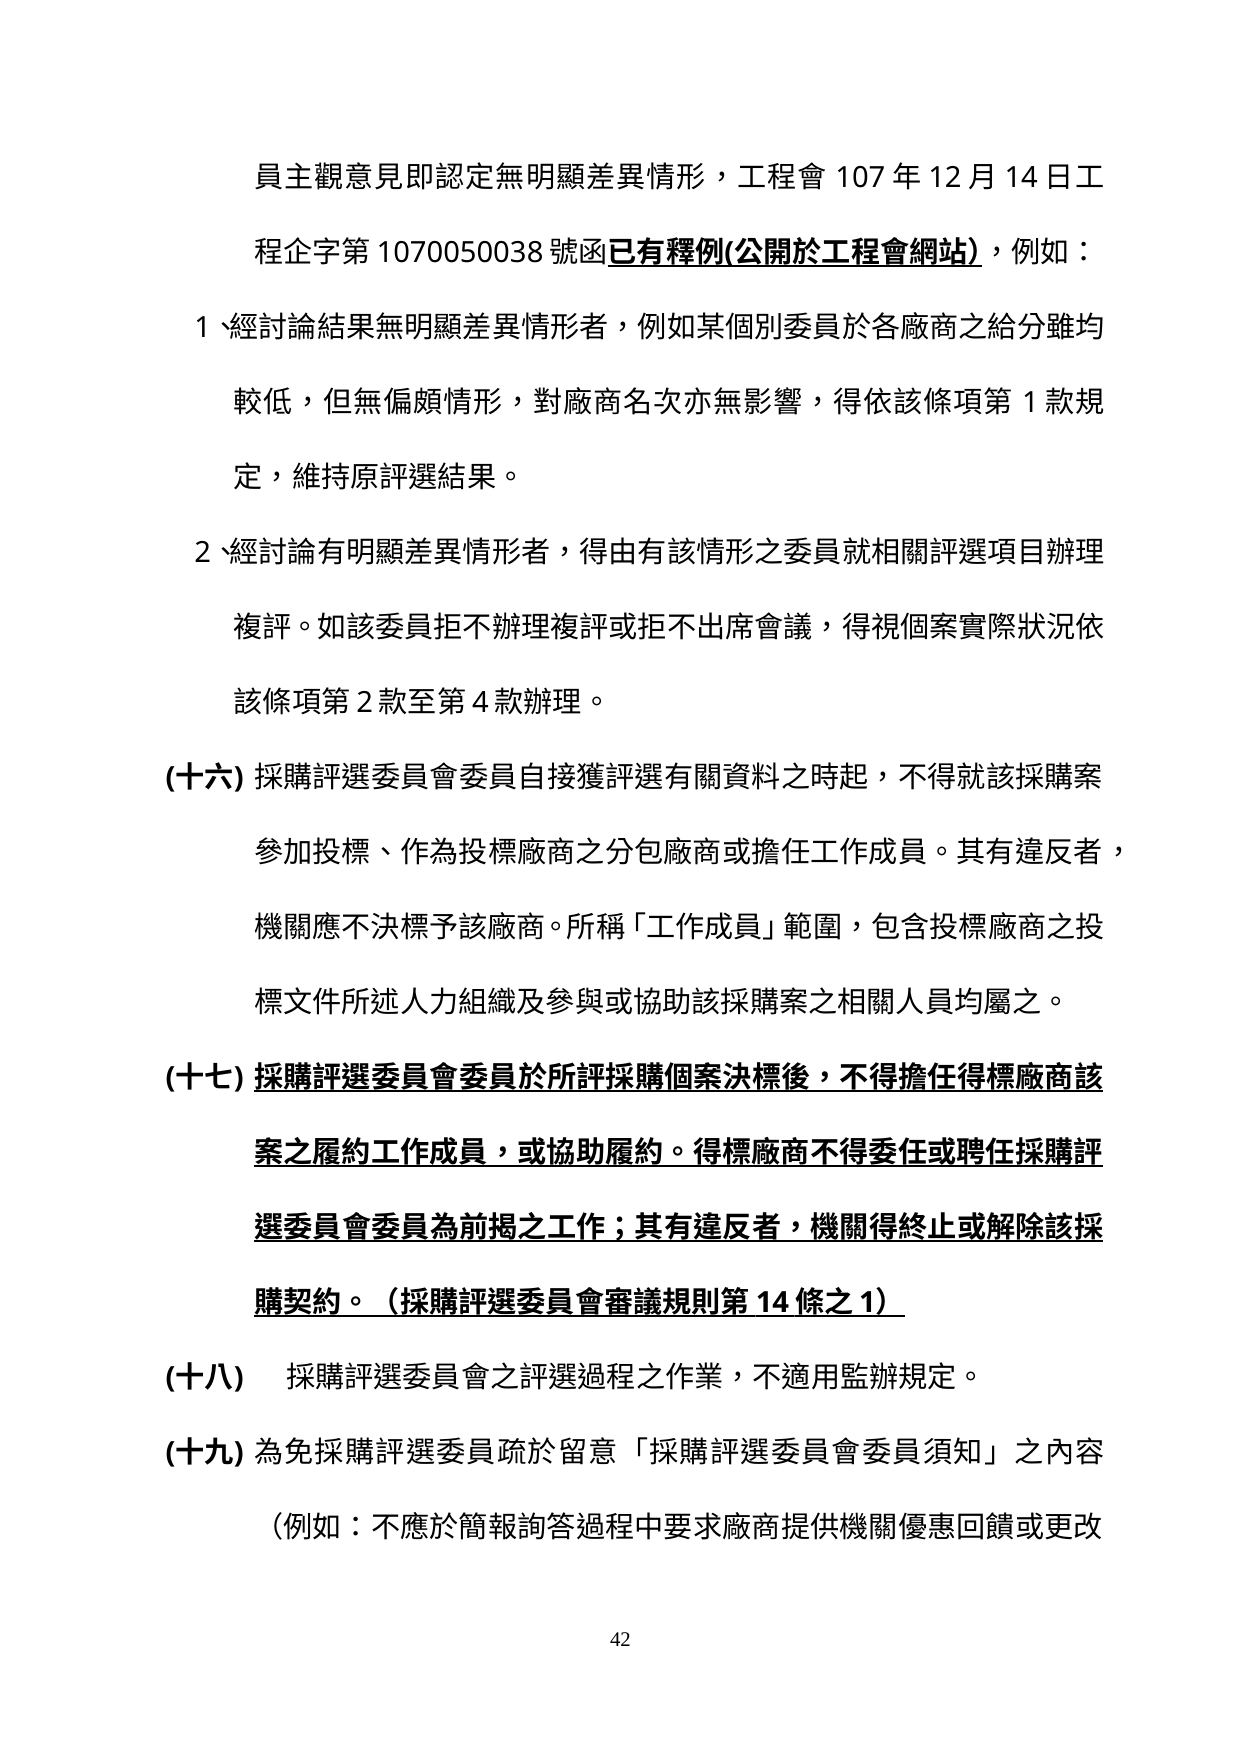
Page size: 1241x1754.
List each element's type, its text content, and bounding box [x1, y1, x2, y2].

text 2、經討論有明顯差異情形者，得由有該情形之委員就相關評選項目辦理複評。如該委員拒不辦理複評或拒不出席會議，得視個案實際狀況依該條項第2款至第4款辦理。 [136, 512, 1104, 737]
text 1、經討論結果無明顯差異情形者，例如某個別委員於各廠商之給分雖均較低，但無偏頗情形，對廠商名次亦無影響，得依該條項第1款規定，維持原評選結果。 [136, 287, 1104, 512]
list 為免採購評選委員疏於留意「採購評選委員會委員須知」之內容（例如：不應於簡報詢答過程中要求廠商提供機關優惠回饋或更改投標文件內容），致衍生評選爭議，造成評選不公之情形，建議機關於評選前對採購評選委員重申「採購評選委員會委員須知」之內容。 [165, 1412, 1104, 1562]
list 採購評選委員會委員於所評採購個案決標後，不得擔任得標廠商該案之履約工作成員，或協助履約。得標廠商不得委任或聘任採購評選委員會委員為前揭之工作；其有違反者，機關得終止或解除該採購契約。（採購評選委員會審議規則第14條之1） [165, 1037, 1104, 1337]
list 員主觀意見即認定無明顯差異情形，工程會107年12月14日工程企字第1070050038號函已有釋例(公開於工程會網站），例如： [165, 137, 1104, 287]
list 採購評選委員會之評選過程之作業，不適用監辦規定。 [165, 1337, 1104, 1412]
list 採購評選委員會委員自接獲評選有關資料之時起，不得就該採購案參加投標、作為投標廠商之分包廠商或擔任工作成員。其有違反者，機關應不決標予該廠商。所稱「工作成員」範圍，包含投標廠商之投標文件所述人力組織及參與或協助該採購案之相關人員均屬之。 [165, 737, 1104, 1037]
